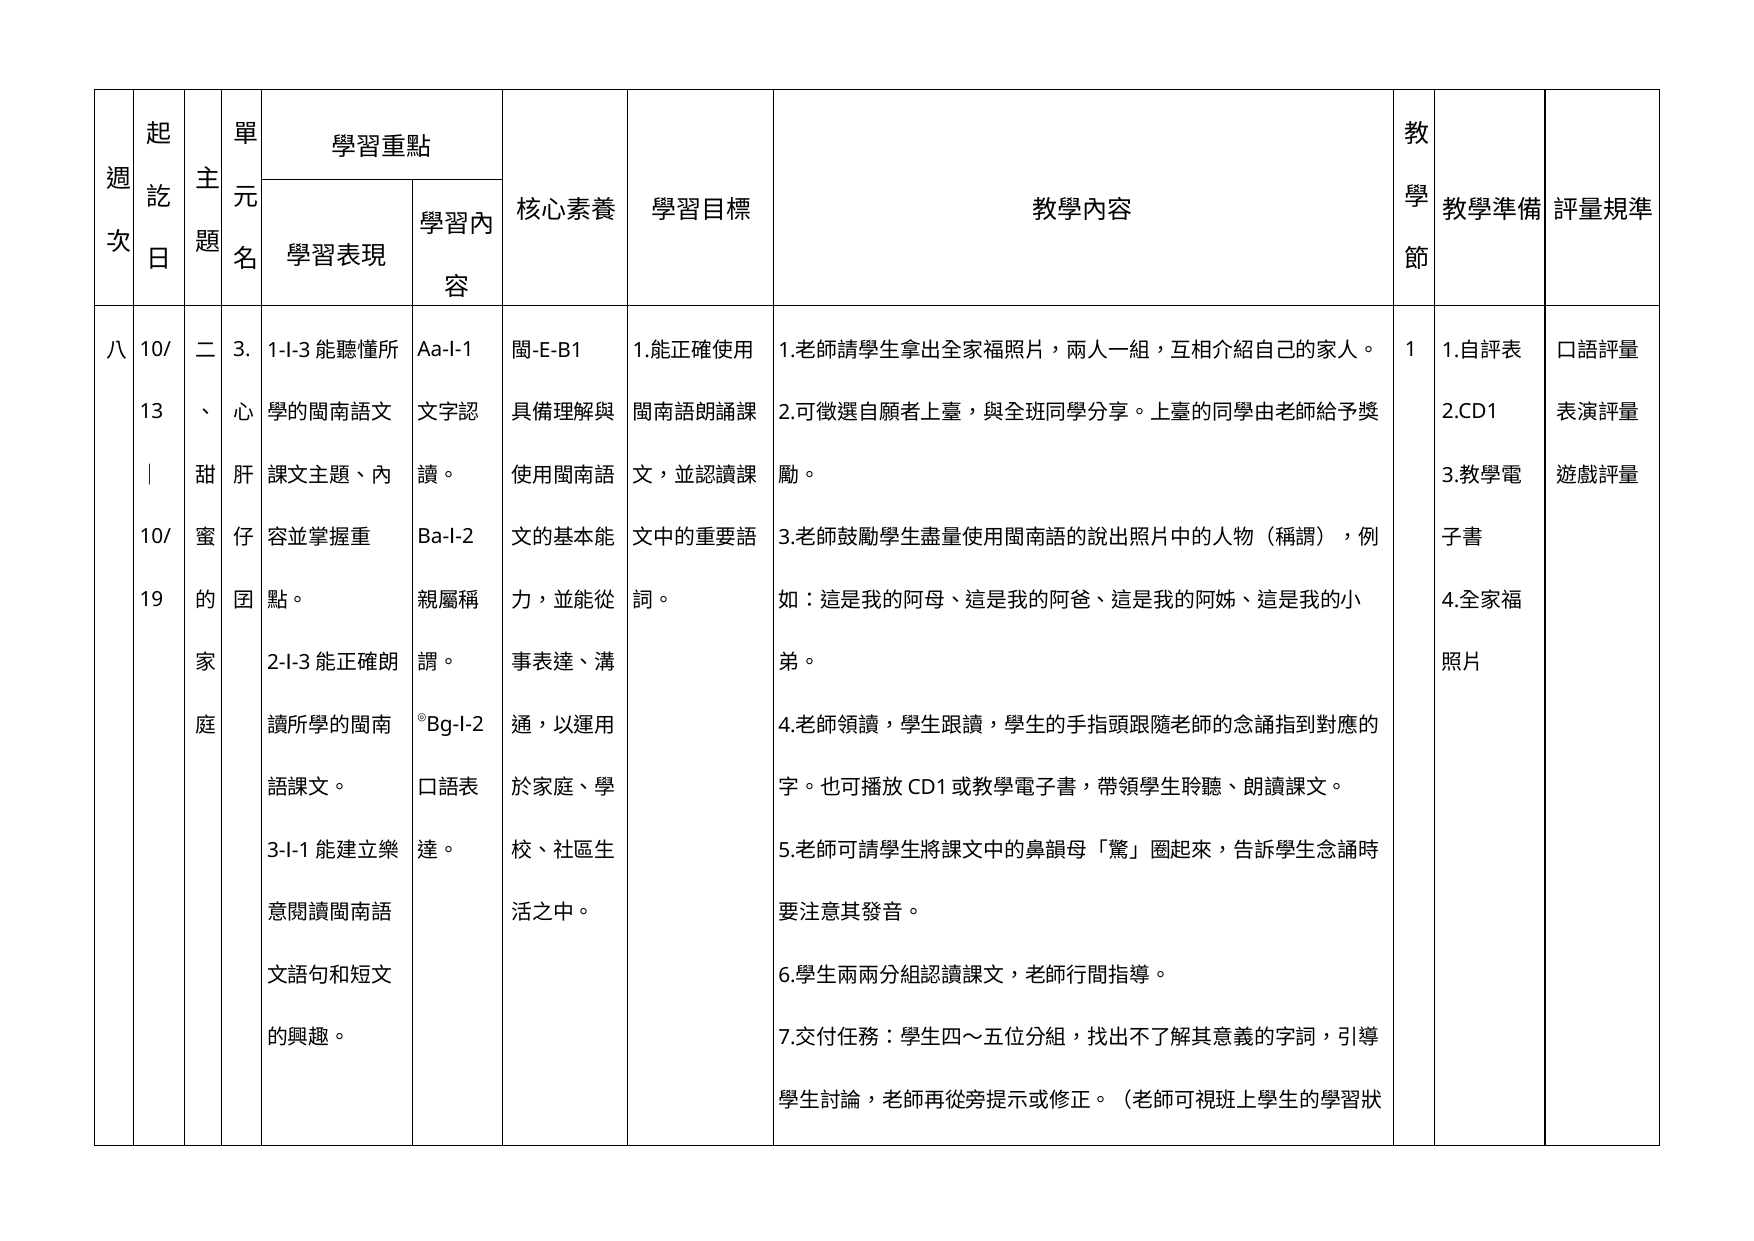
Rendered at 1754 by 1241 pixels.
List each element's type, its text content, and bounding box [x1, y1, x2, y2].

table_header 核心素養 [503, 90, 627, 305]
table_header 單元名稱 [222, 90, 261, 305]
table_header 學習目標 [628, 90, 773, 305]
table_header 評量規準 [1546, 90, 1659, 305]
table_cell 學習表現 [262, 180, 412, 305]
table_header 主題 [185, 90, 221, 305]
table_header 週次 [95, 90, 133, 305]
table_cell 10/13 ｜ 10/19 [134, 306, 184, 1145]
table_cell 八 [95, 306, 133, 1145]
table_cell 1.老師請學生拿出全家福照片，兩人一組，互相介紹自己的家人。 2.可徵選自願者上臺，與全班同學分享。上臺的同學由老師給予獎勵。 3.老師鼓勵學生盡量使用閩南語的說出照片中的人物（稱謂），例如：這是我的阿母、這是我的阿爸、這是我的阿姊、這是我的小弟。 4.老師領讀，學生跟讀，學生的手指頭跟隨老師的念誦指到對應的字。也可播放CD1或教學電子書，帶領學生聆聽、朗讀課文。 5.老師可請學生將課文中的鼻韻母「驚」圈起來，告訴學生念誦時要注意其發音。 6.學生兩兩分組認讀課文，老師行間指導。 7.交付任務：學生四～五位分組，找出不了解其意義的字詞，引導學生討論，老師再從旁提示或修正。（老師可視班上學生的學習狀 [774, 306, 1393, 1145]
table_cell 1 [1394, 306, 1434, 1145]
table_header 起訖日期 [134, 90, 184, 305]
table_cell 學習內容 [413, 180, 502, 305]
table_cell 3.心肝仔囝 [222, 306, 261, 1145]
table_header 教學內容 [774, 90, 1393, 305]
table_cell 口語評量 表演評量 遊戲評量 [1546, 306, 1659, 1145]
table_cell 1-Ⅰ-3 能聽懂所學的閩南語文課文主題、內容並掌握重點。 2-Ⅰ-3 能正確朗讀所學的閩南語課文。 3-Ⅰ-1 能建立樂意閱讀閩南語文語句和短文的興趣。 [262, 306, 412, 1145]
table_cell 1.能正確使用閩南語朗誦課文，並認讀課文中的重要語詞。 [628, 306, 773, 1145]
table_header 教學節數 [1394, 90, 1434, 305]
table_cell 閩-E-B1 具備理解與使用閩南語文的基本能力，並能從事表達、溝通，以運用於家庭、學校、社區生活之中。 [503, 306, 627, 1145]
table_cell Aa-Ⅰ-1 文字認讀。 Ba-Ⅰ-2 親屬稱謂。 ◎Bg-Ⅰ-2 口語表達。 [413, 306, 502, 1145]
table_cell 1.自評表 2.CD1 3.教學電子書 4.全家福照片 [1435, 306, 1544, 1145]
table_cell 二、甜蜜的家庭 [185, 306, 221, 1145]
table_header 教學準備 [1435, 90, 1544, 305]
table_header 學習重點 [262, 90, 502, 179]
